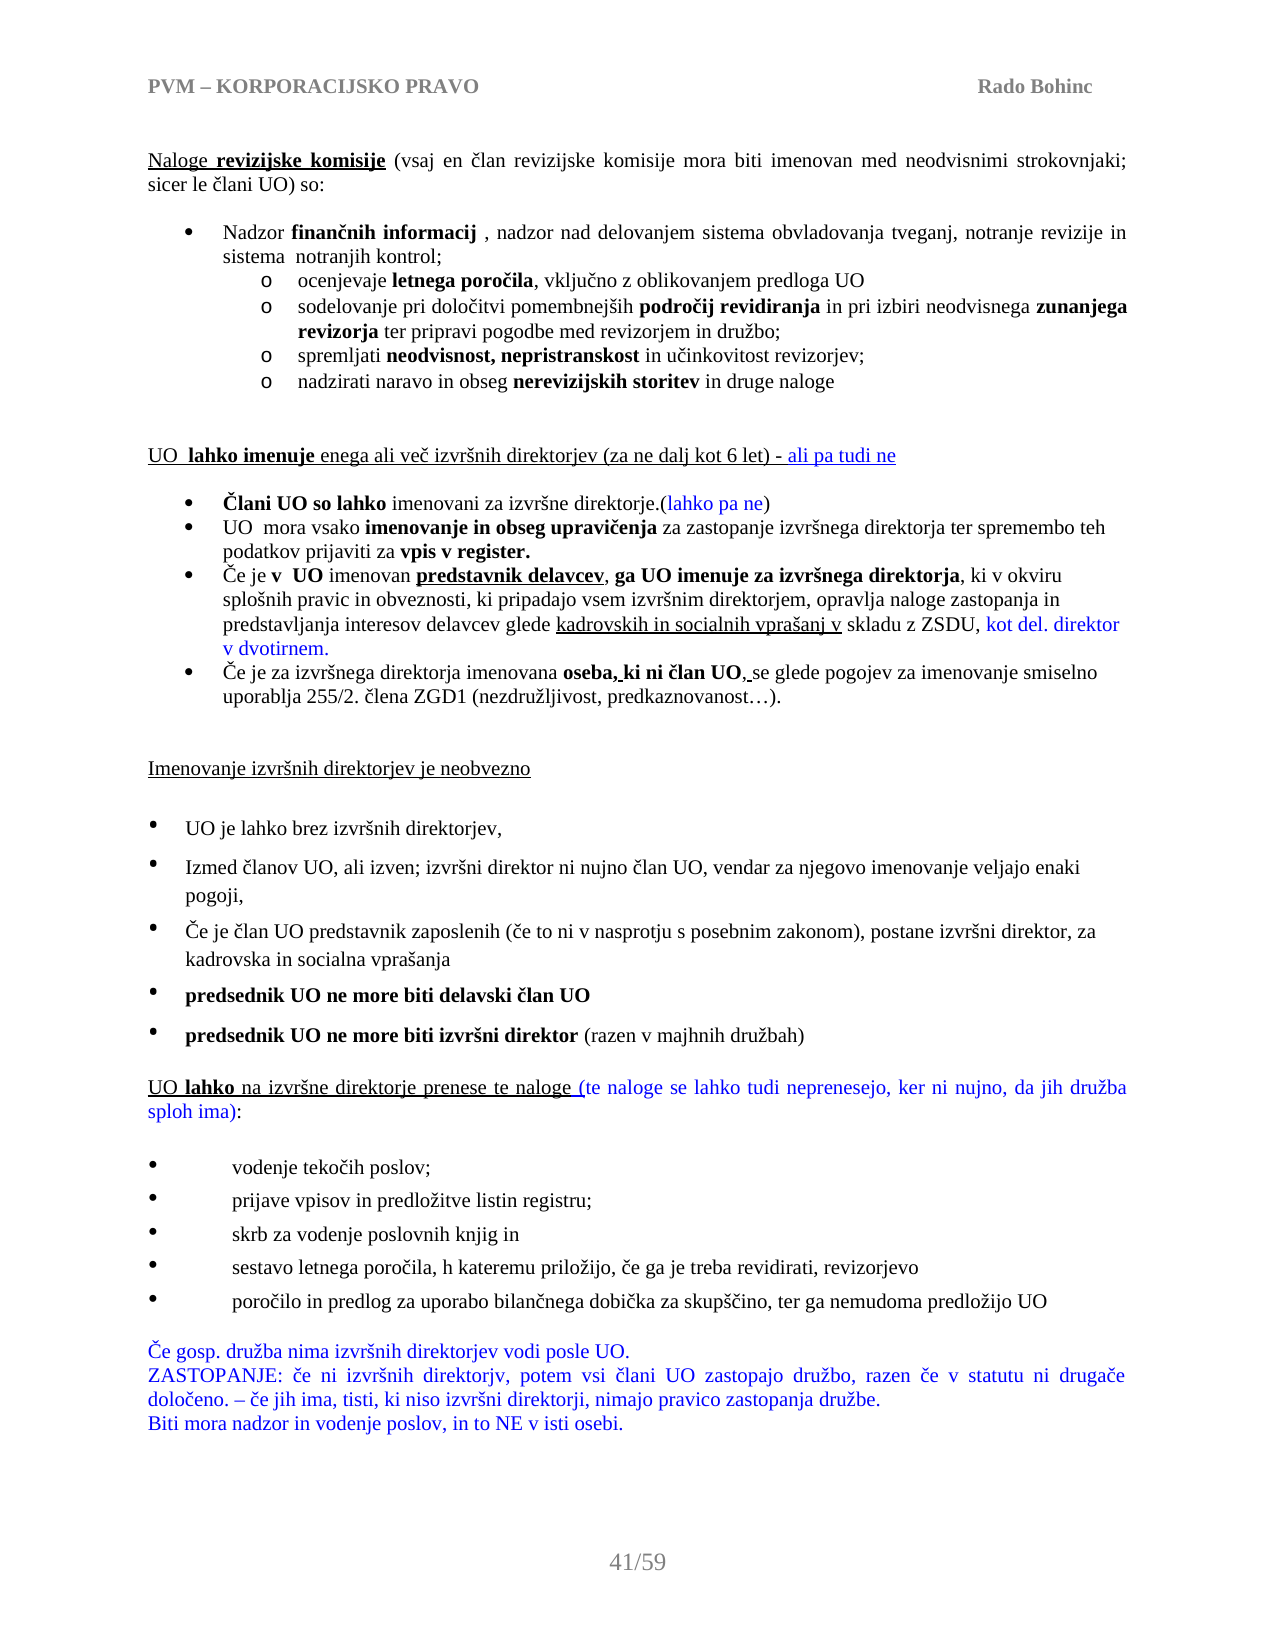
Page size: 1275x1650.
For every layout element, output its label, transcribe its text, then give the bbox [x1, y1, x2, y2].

list Če je član UO predstavnik zaposlenih (če to ni v nasprotju s posebnim zakonom), postane izvršni direktor, za kadrovska in socialna vprašanja [148, 907, 1127, 971]
text UO lahko na izvršne direktorje prenese te naloge (te naloge se lahko tudi neprenesejo, ker ni nujno, da jih družba sploh ima): [148, 1074, 1127, 1123]
text Imenovanje izvršnih direktorjev je neobvezno [148, 756, 1127, 780]
list UO mora vsako imenovanje in obseg upravičenja za zastopanje izvršnega direktorja ter spremembo teh podatkov prijaviti za vpis v register. [185, 515, 1127, 563]
list spremljati neodvisnost, nepristranskost in učinkovitost revizorjev; [260, 343, 1127, 369]
list sestavo letnega poročila, h kateremu priložijo, če ga je treba revidirati, revizorjevo [148, 1247, 1127, 1281]
list sodelovanje pri določitvi pomembnejših področij revidiranja in pri izbiri neodvisnega zunanjega revizorja ter pripravi pogodbe med revizorjem in družbo; [260, 294, 1127, 343]
list predsednik UO ne more biti delavski član UO [148, 971, 1127, 1011]
text ZASTOPANJE: če ni izvršnih direktorjv, potem vsi člani UO zastopajo družbo, razen če v statutu ni drugače določeno. – če jih ima, tisti, ki niso izvršni direktorji, nimajo pravico zastopanja družbe. [148, 1363, 1127, 1411]
list Člani UO so lahko imenovani za izvršne direktorje.(lahko pa ne) [185, 491, 1127, 515]
list nadzirati naravo in obseg nerevizijskih storitev in druge naloge [260, 369, 1127, 395]
list Nadzor finančnih informacij , nadzor nad delovanjem sistema obvladovanja tveganj, notranje revizije in sistema notranjih kontrol; [185, 220, 1127, 268]
list ocenjevaje letnega poročila, vključno z oblikovanjem predloga UO [260, 268, 1127, 294]
list skrb za vodenje poslovnih knjig in [148, 1214, 1127, 1247]
list prijave vpisov in predložitve listin registru; [148, 1180, 1127, 1214]
text Naloge revizijske komisije (vsaj en član revizijske komisije mora biti imenovan med neodvisnimi strokovnjaki; sicer le člani UO) so: [148, 148, 1127, 196]
text Če gosp. družba nima izvršnih direktorjev vodi posle UO. [148, 1338, 1127, 1363]
list poročilo in predlog za uporabo bilančnega dobička za skupščino, ter ga nemudoma predložijo UO [148, 1281, 1127, 1314]
list Izmed članov UO, ali izven; izvršni direktor ni nujno član UO, vendar za njegovo imenovanje veljajo enaki pogoji, [148, 844, 1127, 907]
list predsednik UO ne more biti izvršni direktor (razen v majhnih družbah) [148, 1011, 1127, 1051]
text Biti mora nadzor in vodenje poslov, in to NE v isti osebi. [148, 1411, 1127, 1435]
list UO je lahko brez izvršnih direktorjev, [148, 804, 1127, 844]
text UO lahko imenuje enega ali več izvršnih direktorjev (za ne dalj kot 6 let) - ali pa tudi ne [148, 443, 1127, 491]
list Če je za izvršnega direktorja imenovana oseba, ki ni član UO, se glede pogojev za imenovanje smiselno uporablja 255/2. člena ZGD1 (nezdružljivost, predkaznovanost…). [185, 659, 1127, 708]
list vodenje tekočih poslov; [148, 1147, 1127, 1180]
list Če je v UO imenovan predstavnik delavcev, ga UO imenuje za izvršnega direktorja, ki v okviru splošnih pravic in obveznosti, ki pripadajo vsem izvršnim direktorjem, opravlja naloge zastopanja in predstavljanja interesov delavcev glede kadrovskih in socialnih vprašanj v skladu z ZSDU, kot del. direktor v dvotirnem. [185, 563, 1127, 659]
